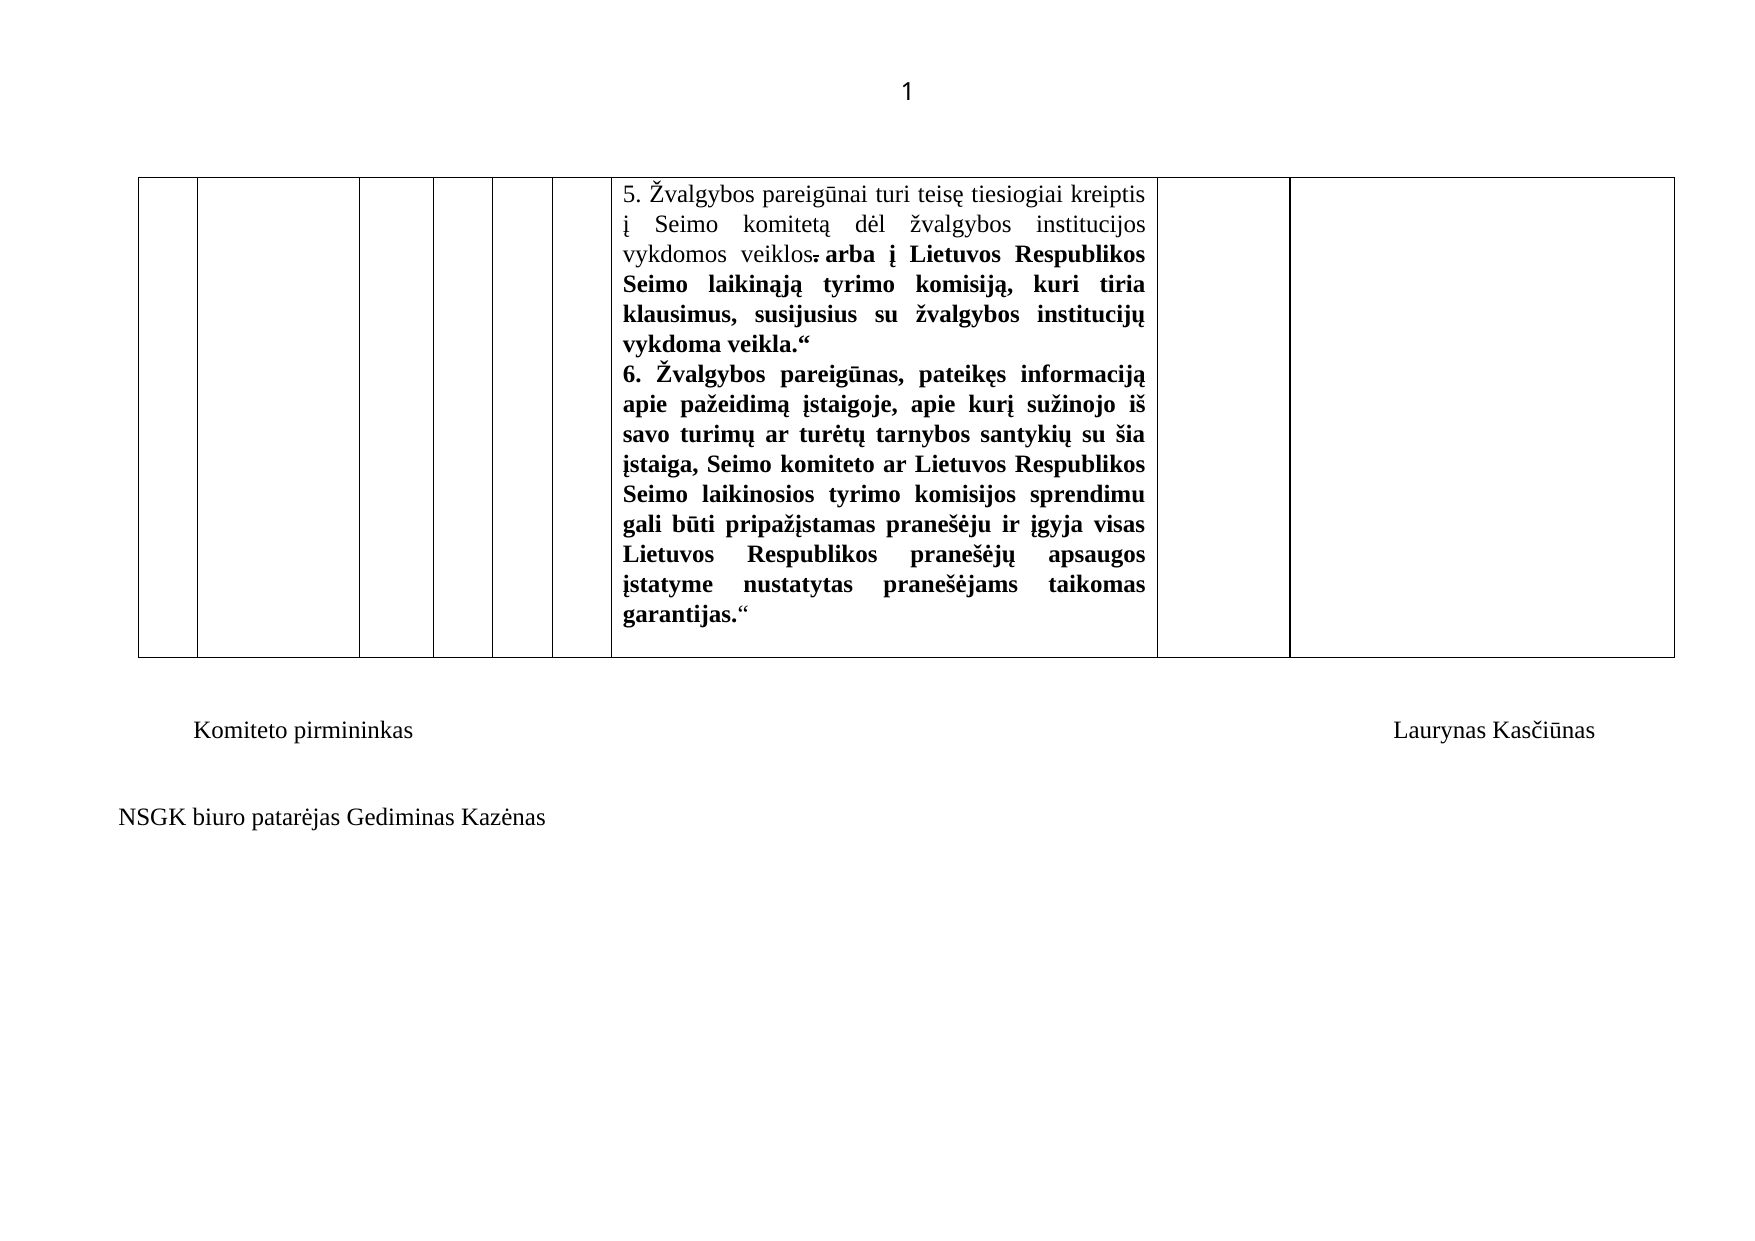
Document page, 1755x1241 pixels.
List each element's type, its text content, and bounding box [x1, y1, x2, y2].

table_cell [553, 178, 611, 657]
table_cell [493, 178, 552, 657]
table_cell [1158, 178, 1289, 657]
table_cell 5. Žvalgybos pareigūnai turi teisę tiesiogiai kreiptis į Seimo komitetą dėl žvalgybos institucijos vykdomos veiklos. arba į Lietuvos Respublikos Seimo laikinąją tyrimo komisiją, kuri tiria klausimus, susijusius su žvalgybos institucijų vykdoma veikla.“ 6. Žvalgybos pareigūnas, pateikęs informaciją apie pažeidimą įstaigoje, apie kurį sužinojo iš savo turimų ar turėtų tarnybos santykių su šia įstaiga, Seimo komiteto ar Lietuvos Respublikos Seimo laikinosios tyrimo komisijos sprendimu gali būti pripažįstamas pranešėju ir įgyja visas Lietuvos Respublikos pranešėjų apsaugos įstatyme nustatytas pranešėjams taikomas garantijas.“ [612, 178, 1157, 657]
table_cell [198, 178, 359, 657]
table_cell [139, 178, 197, 657]
table_cell [434, 178, 492, 657]
table_cell [1291, 178, 1674, 657]
table_cell [360, 178, 433, 657]
text Komiteto pirmininkas Laurynas Kasčiūnas [118, 716, 1695, 744]
text NSGK biuro patarėjas Gediminas Kazėnas [118, 802, 1695, 831]
